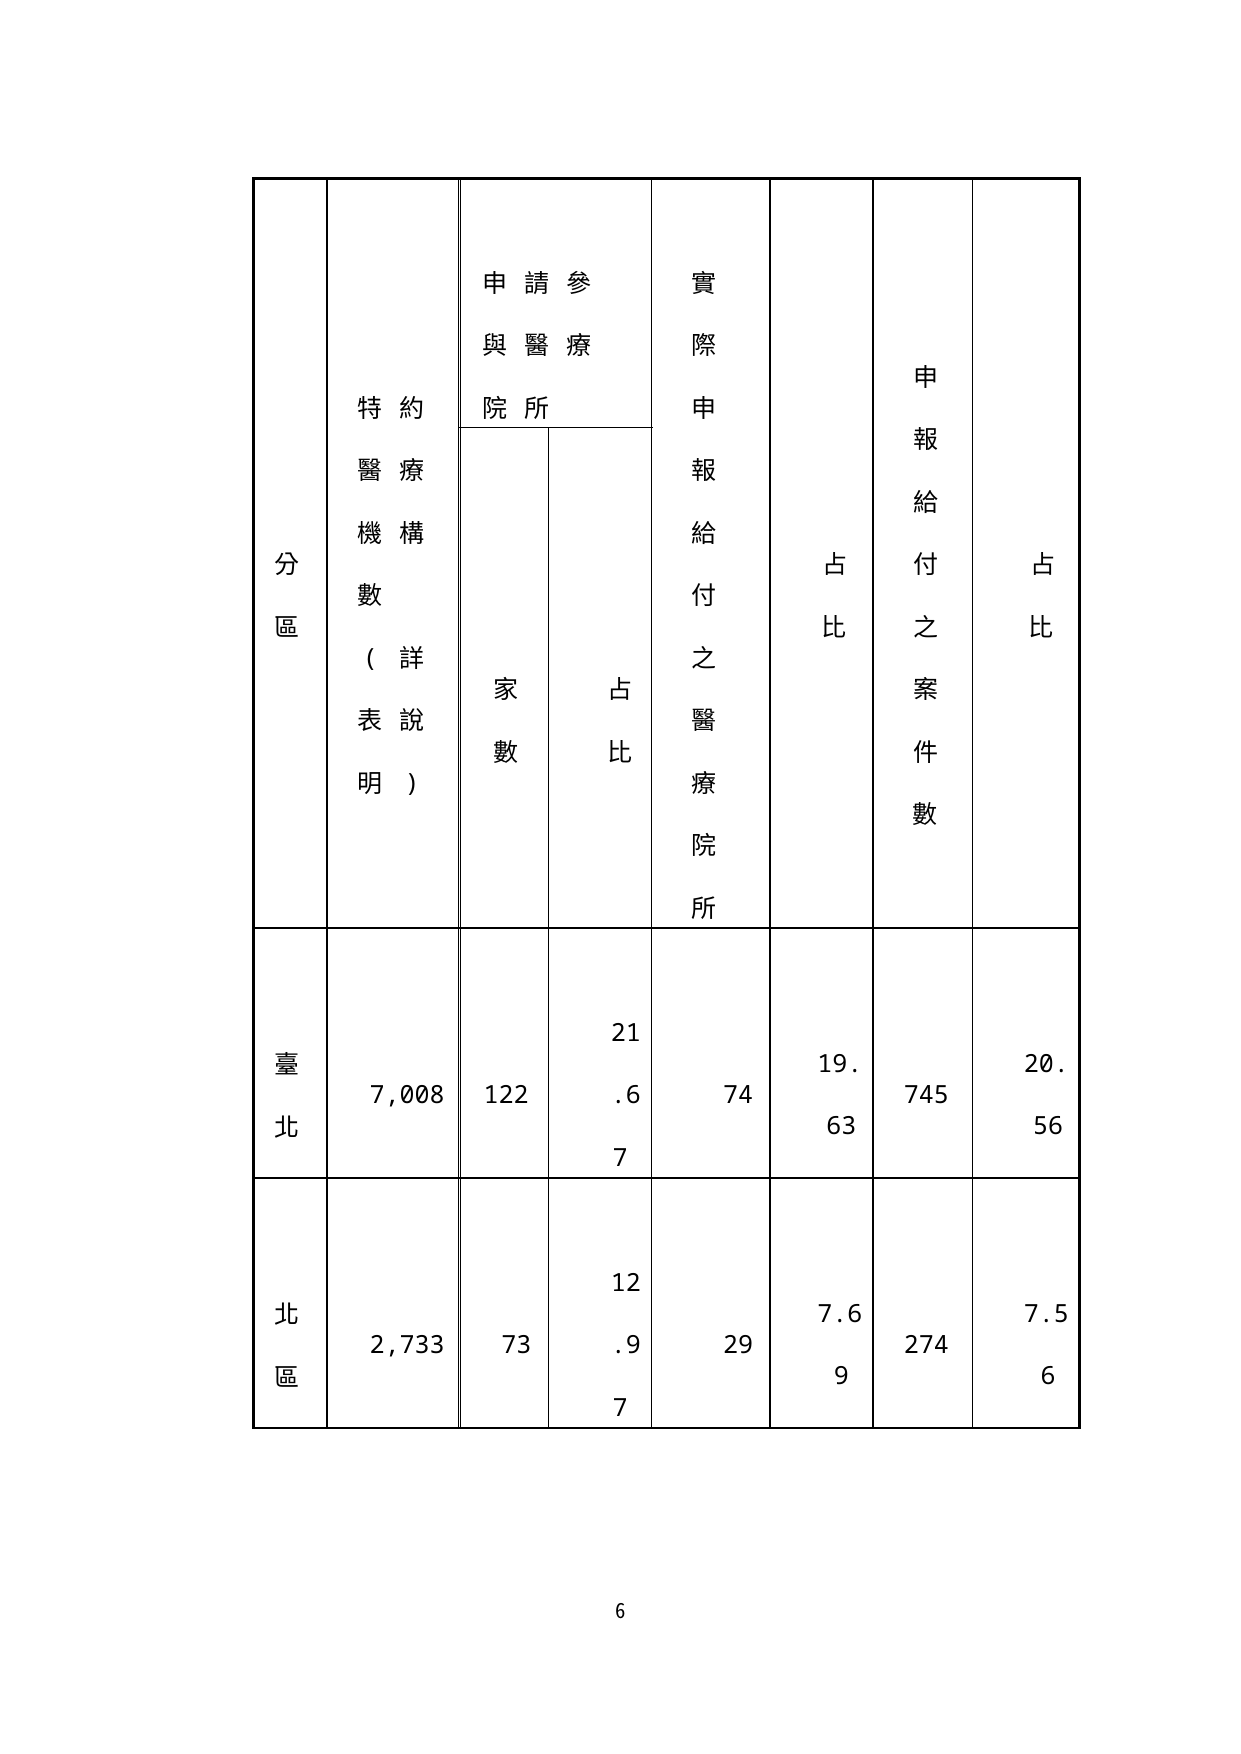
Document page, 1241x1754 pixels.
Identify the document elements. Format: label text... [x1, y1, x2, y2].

table_cell 74 [652, 929, 769, 1177]
table_cell 20.56 [973, 929, 1078, 1177]
table_cell 122 [461, 929, 548, 1177]
table_header 申報給付之案件數 [874, 180, 972, 927]
table_header 特約醫療機構數(詳表說明) [328, 180, 458, 927]
table_header 申請參與醫療院所 [461, 180, 651, 427]
table_cell 7.56 [973, 1179, 1078, 1427]
table_cell 29 [652, 1179, 769, 1427]
table_cell 274 [874, 1179, 972, 1427]
table_cell 12.97 [549, 1179, 651, 1427]
table_cell 7.69 [771, 1179, 872, 1427]
table_cell 745 [874, 929, 972, 1177]
table_cell 19.63 [771, 929, 872, 1177]
table_cell 臺北 [255, 929, 326, 1177]
table_cell 占比 [549, 428, 651, 927]
table_cell 7,008 [328, 929, 458, 1177]
table_cell 家數 [461, 428, 548, 927]
table_cell 73 [461, 1179, 548, 1427]
table_cell 2,733 [328, 1179, 458, 1427]
table_cell 21.67 [549, 929, 651, 1177]
table_header 分區 [255, 180, 326, 927]
table_header 占比 [973, 180, 1078, 927]
table_cell 北區 [255, 1179, 326, 1427]
table_header 實際申報給付之醫療院所 [652, 180, 769, 927]
table_header 占比 [771, 180, 872, 927]
